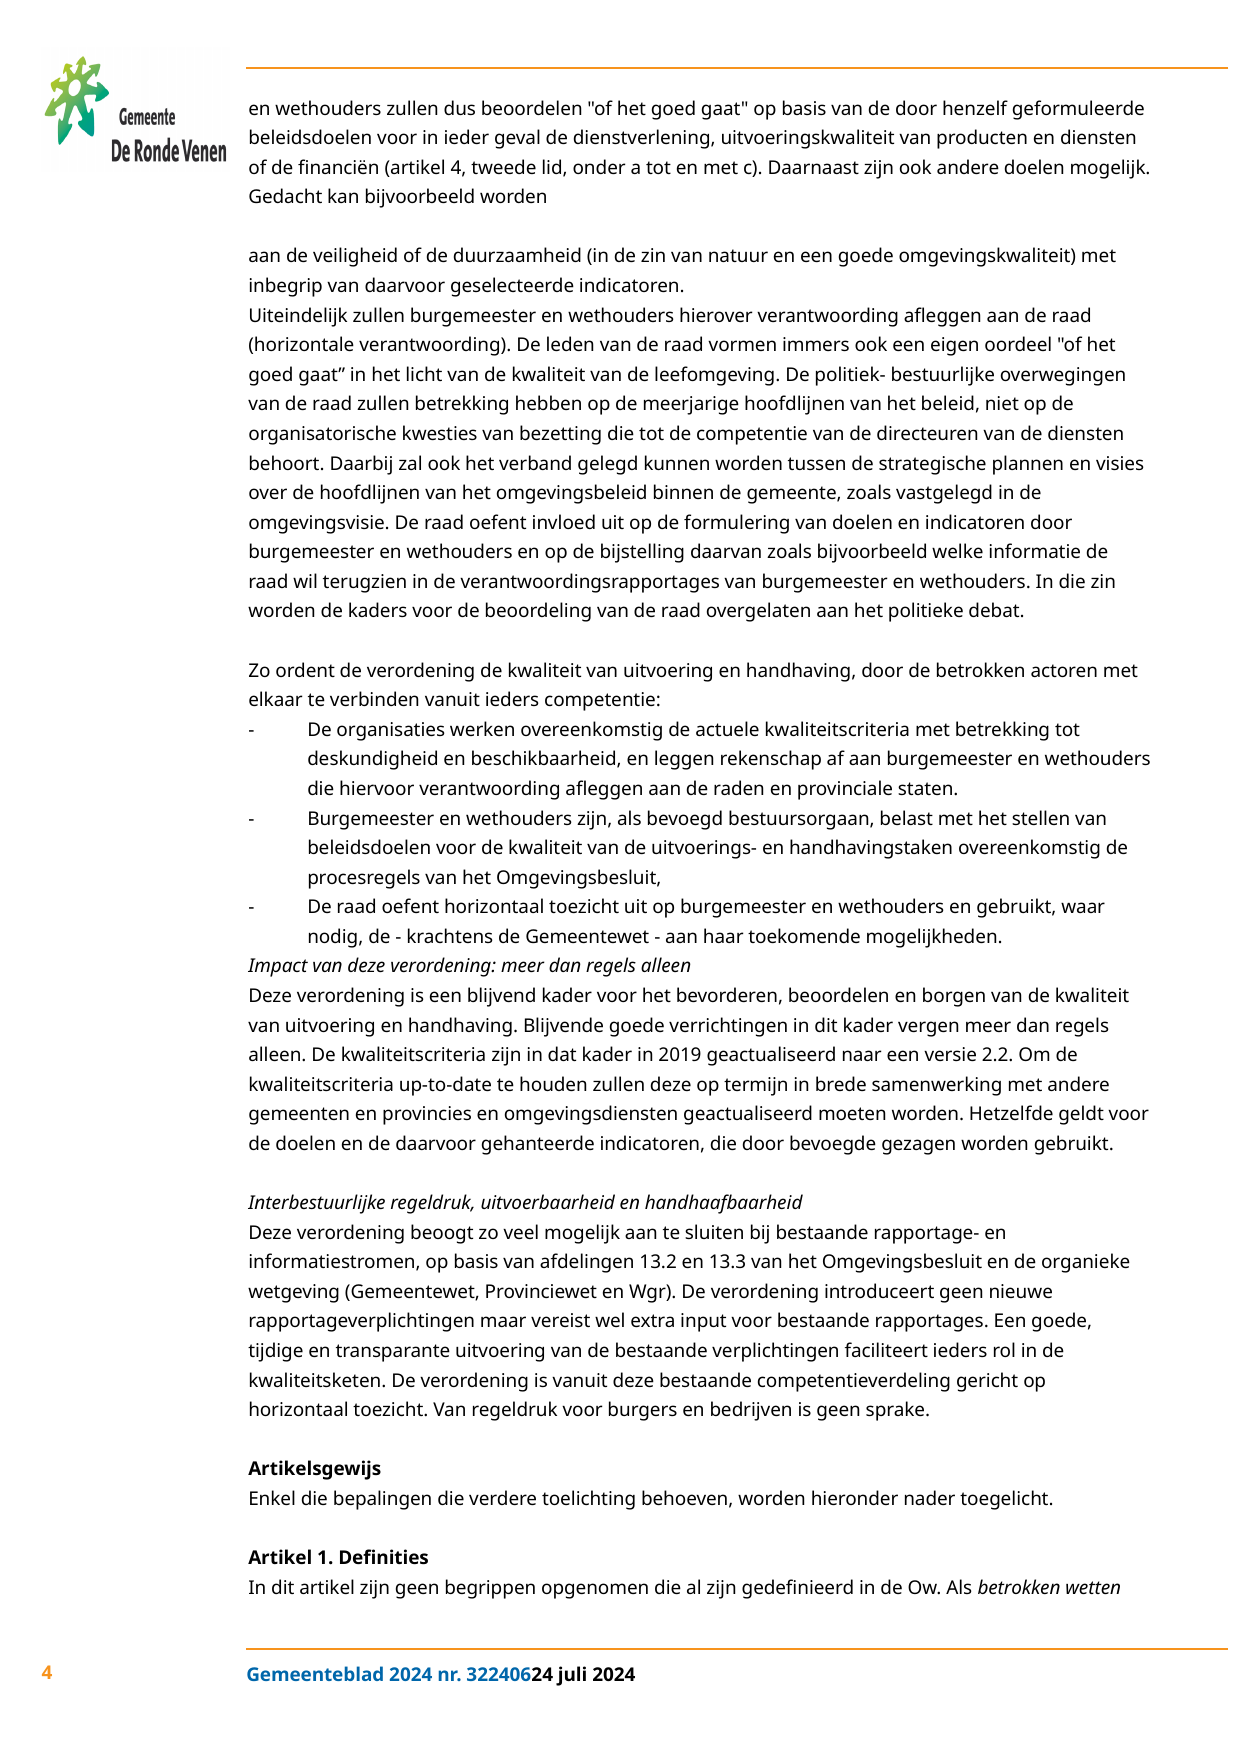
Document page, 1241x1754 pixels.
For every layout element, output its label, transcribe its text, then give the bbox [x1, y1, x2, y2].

text Zo ordent de verordening de kwaliteit van uitvoering en handhaving, door de betrokken actoren met elkaar te verbinden vanuit ieders competentie: [248, 657, 1152, 712]
text Deze verordening beoogt zo veel mogelijk aan te sluiten bij bestaande rapportage- en informatiestromen, op basis van afdelingen 13.2 en 13.3 van het Omgevingsbesluit en de organieke wetgeving (Gemeentewet, Provinciewet en Wgr). De verordening introduceert geen nieuwe rapportageverplichtingen maar vereist wel extra input voor bestaande rapportages. Een goede, tijdige en transparante uitvoering van de bestaande verplichtingen faciliteert ieders rol in de kwaliteitsketen. De verordening is vanuit deze bestaande competentieverdeling gericht op horizontaal toezicht. Van regeldruk voor burgers en bedrijven is geen sprake. [248, 1219, 1152, 1422]
text Artikel 1. Definities [248, 1544, 1152, 1570]
list Burgemeester en wethouders zijn, als bevoegd bestuursorgaan, belast met het stellen van beleidsdoelen voor de kwaliteit van de uitvoerings- en handhavingstaken overeenkomstig de procesregels van het Omgevingsbesluit, [248, 805, 1152, 890]
text Artikelsgewijs [248, 1456, 1152, 1481]
text Uiteindelijk zullen burgemeester en wethouders hierover verantwoording afleggen aan de raad (horizontale verantwoording). De leden van de raad vormen immers ook een eigen oordeel "of het goed gaat” in het licht van de kwaliteit van de leefomgeving. De politiek- bestuurlijke overwegingen van de raad zullen betrekking hebben op de meerjarige hoofdlijnen van het beleid, niet op de organisatorische kwesties van bezetting die tot de competentie van de directeuren van de diensten behoort. Daarbij zal ook het verband gelegd kunnen worden tussen de strategische plannen en visies over de hoofdlijnen van het omgevingsbeleid binnen de gemeente, zoals vastgelegd in de omgevingsvisie. De raad oefent invloed uit op de formulering van doelen en indicatoren door burgemeester en wethouders en op de bijstelling daarvan zoals bijvoorbeeld welke informatie de raad wil terugzien in de verantwoordingsrapportages van burgemeester en wethouders. In die zin worden de kaders voor de beoordeling van de raad overgelaten aan het politieke debat. [248, 302, 1152, 623]
list De organisaties werken overeenkomstig de actuele kwaliteitscriteria met betrekking tot deskundigheid en beschikbaarheid, en leggen rekenschap af aan burgemeester en wethouders die hiervoor verantwoording afleggen aan de raden en provinciale staten. [248, 716, 1152, 801]
list De raad oefent horizontaal toezicht uit op burgemeester en wethouders en gebruikt, waar nodig, de - krachtens de Gemeentewet - aan haar toekomende mogelijkheden. [248, 893, 1152, 949]
text Interbestuurlijke regeldruk, uitvoerbaarheid en handhaafbaarheid [248, 1189, 1152, 1215]
text Enkel die bepalingen die verdere toelichting behoeven, worden hieronder nader toegelicht. [248, 1485, 1152, 1511]
text In dit artikel zijn geen begrippen opgenomen die al zijn gedefinieerd in de Ow. Als betrokken wetten [248, 1574, 1152, 1600]
text Deze verordening is een blijvend kader voor het bevorderen, beoordelen en borgen van de kwaliteit van uitvoering en handhaving. Blijvende goede verrichtingen in dit kader vergen meer dan regels alleen. De kwaliteitscriteria zijn in dat kader in 2019 geactualiseerd naar een versie 2.2. Om de kwaliteitscriteria up-to-date te houden zullen deze op termijn in brede samenwerking met andere gemeenten en provincies en omgevingsdiensten geactualiseerd moeten worden. Hetzelfde geldt voor de doelen en de daarvoor gehanteerde indicatoren, die door bevoegde gezagen worden gebruikt. [248, 982, 1152, 1156]
text en wethouders zullen dus beoordelen "of het goed gaat" op basis van de door henzelf geformuleerde beleidsdoelen voor in ieder geval de dienstverlening, uitvoeringskwaliteit van producten en diensten of de financiën (artikel 4, tweede lid, onder a tot en met c). Daarnaast zijn ook andere doelen mogelijk. Gedacht kan bijvoorbeeld worden [248, 95, 1152, 209]
text aan de veiligheid of de duurzaamheid (in de zin van natuur en een goede omgevingskwaliteit) met inbegrip van daarvoor geselecteerde indicatoren. [248, 243, 1152, 298]
picture [41, 47, 231, 172]
text Impact van deze verordening: meer dan regels alleen [248, 953, 1152, 978]
